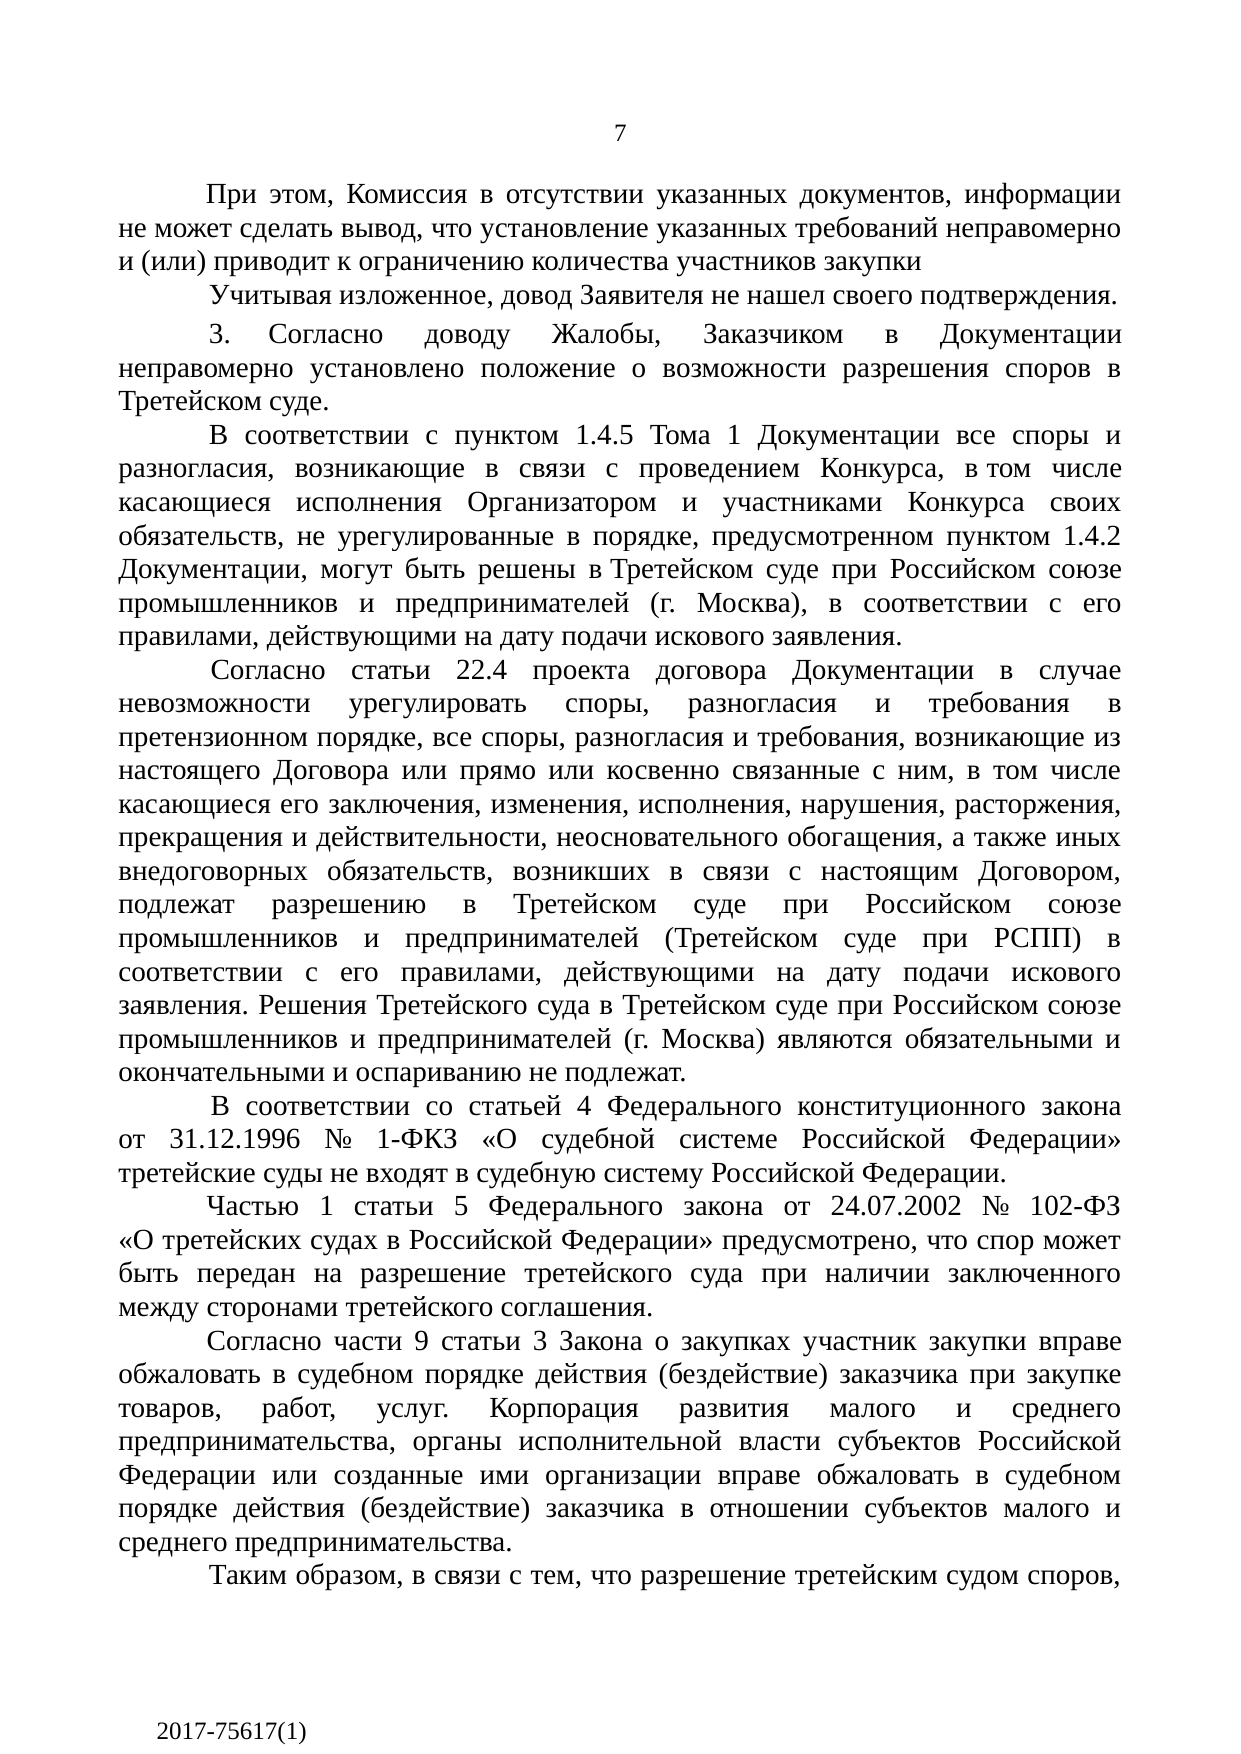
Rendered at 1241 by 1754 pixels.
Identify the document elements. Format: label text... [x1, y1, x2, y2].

text Таким образом, в связи с тем, что разрешение третейским судом споров, [118, 1557, 1122, 1591]
text В соответствии со статьей 4 Федерального конституционного закона от 31.12.1996 № 1-ФКЗ «О судебной системе Российской Федерации» третейские суды не входят в судебную систему Российской Федерации. [118, 1088, 1122, 1188]
text Согласно части 9 статьи 3 Закона о закупках участник закупки вправе обжаловать в судебном порядке действия (бездействие) заказчика при закупке товаров, работ, услуг. Корпорация развития малого и среднего предпринимательства, органы исполнительной власти субъектов Российской Федерации или созданные ими организации вправе обжаловать в судебном порядке действия (бездействие) заказчика в отношении субъектов малого и среднего предпринимательства. [118, 1323, 1122, 1557]
text При этом, Комиссия в отсутствии указанных документов, информации не может сделать вывод, что установление указанных требований неправомерно и (или) приводит к ограничению количества участников закупки [118, 176, 1122, 277]
text Учитывая изложенное, довод Заявителя не нашел своего подтверждения. [118, 277, 1122, 311]
text В соответствии с пунктом 1.4.5 Тома 1 Документации все споры и разногласия, возникающие в связи с проведением Конкурса, в том числе касающиеся исполнения Организатором и участниками Конкурса своих обязательств, не урегулированные в порядке, предусмотренном пунктом 1.4.2 Документации, могут быть решены в Третейском суде при Российском союзе промышленников и предпринимателей (г. Москва), в соответствии с его правилами, действующими на дату подачи искового заявления. [118, 417, 1122, 652]
text Согласно статьи 22.4 проекта договора Документации в случае невозможности урегулировать споры, разногласия и требования в претензионном порядке, все споры, разногласия и требования, возникающие из настоящего Договора или прямо или косвенно связанные с ним, в том числе касающиеся его заключения, изменения, исполнения, нарушения, расторжения, прекращения и действительности, неосновательного обогащения, а также иных внедоговорных обязательств, возникших в связи с настоящим Договором, подлежат разрешению в Третейском суде при Российском союзе промышленников и предпринимателей (Третейском суде при РСПП) в соответствии с его правилами, действующими на дату подачи искового заявления. Решения Третейского суда в Третейском суде при Российском союзе промышленников и предпринимателей (г. Москва) являются обязательными и окончательными и оспариванию не подлежат. [118, 652, 1122, 1088]
list Согласно доводу Жалобы, Заказчиком в Документации неправомерно установлено положение о возможности разрешения споров в Третейском суде. [118, 316, 1122, 417]
text Частью 1 статьи 5 Федерального закона от 24.07.2002 № 102-ФЗ «О третейских судах в Российской Федерации» предусмотрено, что спор может быть передан на разрешение третейского суда при наличии заключенного между сторонами третейского соглашения. [118, 1188, 1122, 1323]
